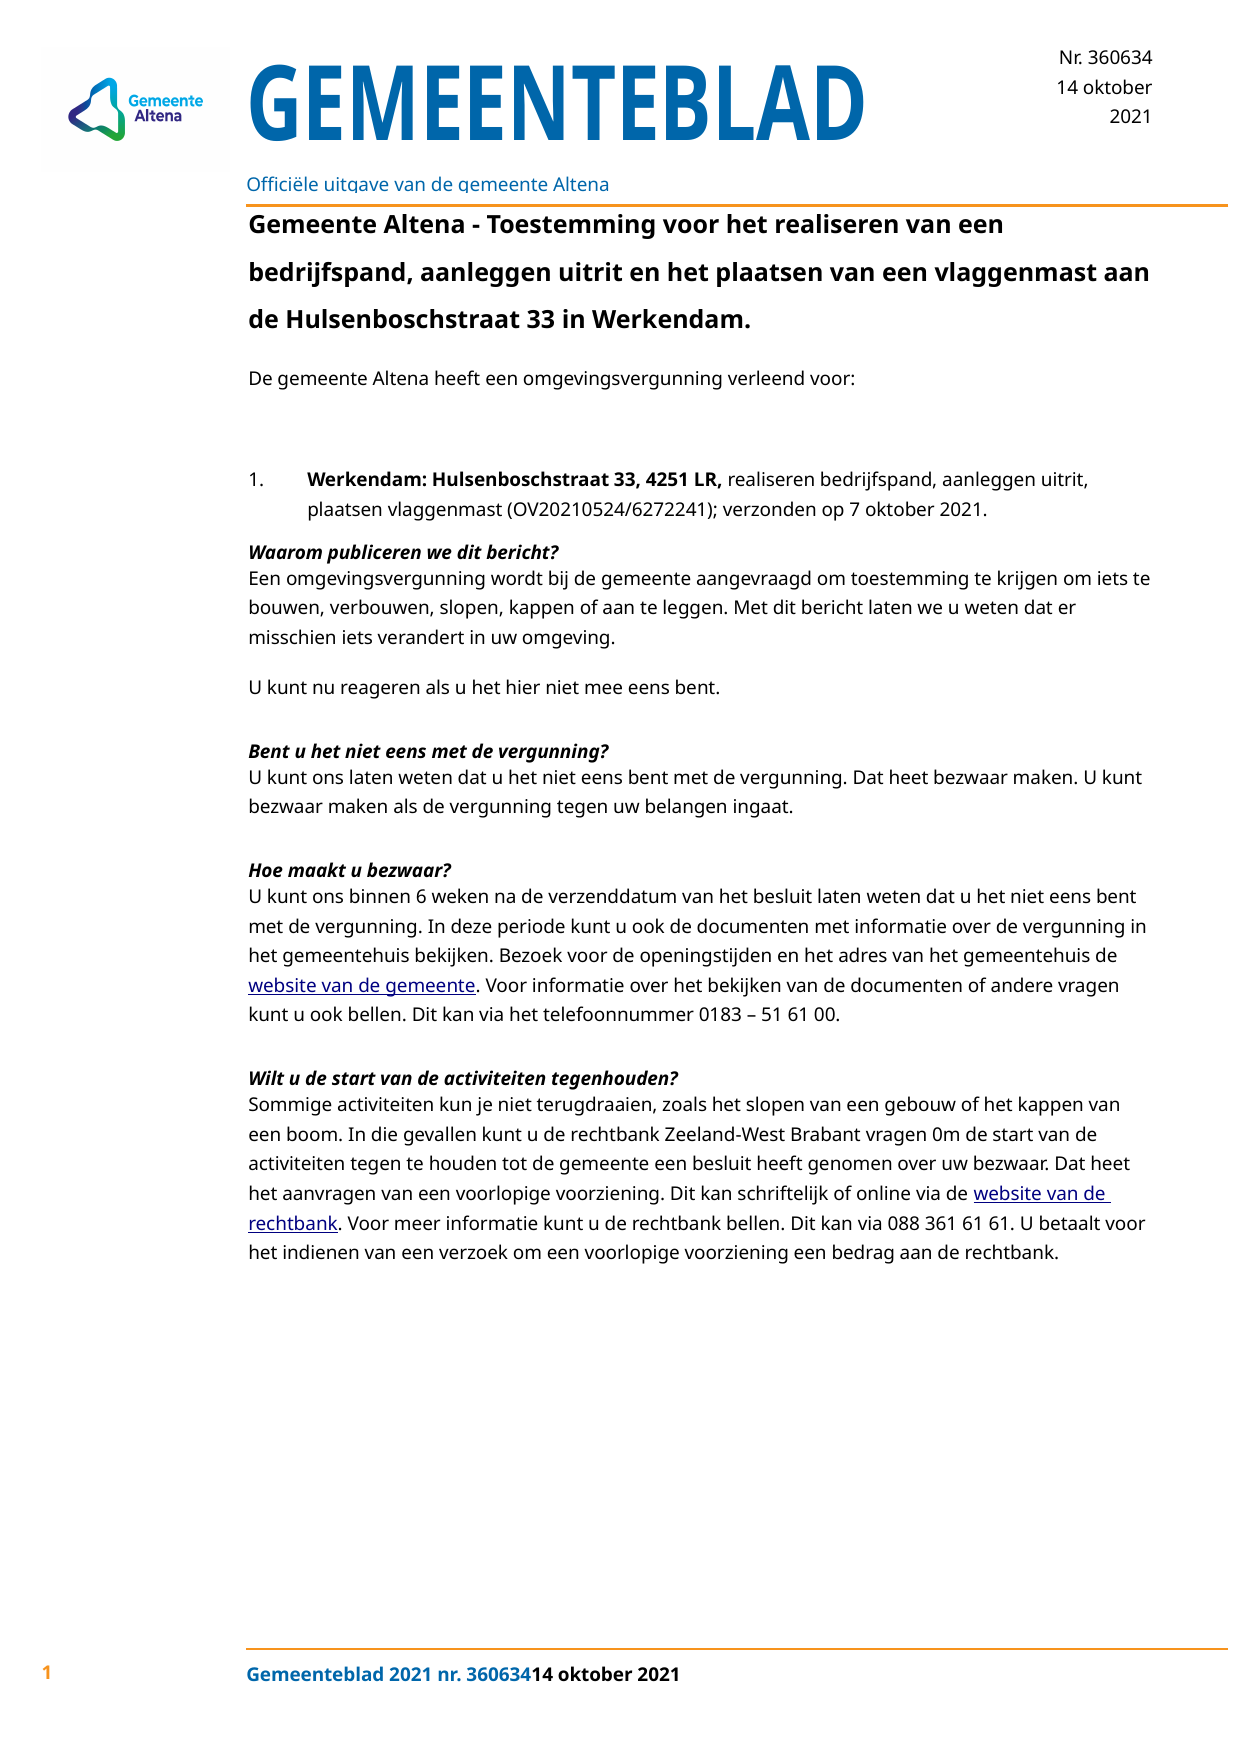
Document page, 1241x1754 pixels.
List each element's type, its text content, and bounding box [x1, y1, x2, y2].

text Een omgevingsvergunning wordt bij de gemeente aangevraagd om toestemming te krijgen om iets te bouwen, verbouwen, slopen, kappen of aan te leggen. Met dit bericht laten we u weten dat er misschien iets verandert in uw omgeving. [248, 565, 1152, 650]
text Hoe maakt u bezwaar? [248, 858, 1152, 883]
text Bent u het niet eens met de vergunning? [248, 738, 1152, 764]
text Wilt u de start van de activiteiten tegenhouden? [248, 1066, 1152, 1091]
list Werkendam: Hulsenboschstraat 33, 4251 LR, realiseren bedrijfspand, aanleggen uitrit, plaatsen vlaggenmast (OV20210524/6272241); verzonden op 7 oktober 2021. [248, 466, 1152, 522]
text U kunt ons binnen 6 weken na de verzenddatum van het besluit laten weten dat u het niet eens bent met de vergunning. In deze periode kunt u ook de documenten met informatie over de vergunning in het gemeentehuis bekijken. Bezoek voor de openingstijden en het adres van het gemeentehuis de website van de gemeente. Voor informatie over het bekijken van de documenten of andere vragen kunt u ook bellen. Dit kan via het telefoonnummer 0183 – 51 61 00. [248, 883, 1152, 1027]
text U kunt nu reageren als u het hier niet mee eens bent. [248, 674, 1152, 700]
text Sommige activiteiten kun je niet terugdraaien, zoals het slopen van een gebouw of het kappen van een boom. In die gevallen kunt u de rechtbank Zeeland-West Brabant vragen 0m de start van de activiteiten tegen te houden tot de gemeente een besluit heeft genomen over uw bezwaar. Dat heet het aanvragen van een voorlopige voorziening. Dit kan schriftelijk of online via de website van de rechtbank. Voor meer informatie kunt u de rechtbank bellen. Dit kan via 088 361 61 61. U betaalt voor het indienen van een verzoek om een voorlopige voorziening een bedrag aan de rechtbank. [248, 1091, 1152, 1265]
text Gemeente Altena - Toestemming voor het realiseren van een bedrijfspand, aanleggen uitrit en het plaatsen van een vlaggenmast aan de Hulsenboschstraat 33 in Werkendam. [248, 207, 1152, 336]
text U kunt ons laten weten dat u het niet eens bent met de vergunning. Dat heet bezwaar maken. U kunt bezwaar maken als de vergunning tegen uw belangen ingaat. [248, 764, 1152, 819]
text De gemeente Altena heeft een omgevingsvergunning verleend voor: [248, 366, 1152, 391]
text Waarom publiceren we dit bericht? [248, 539, 1152, 565]
picture [41, 47, 231, 172]
